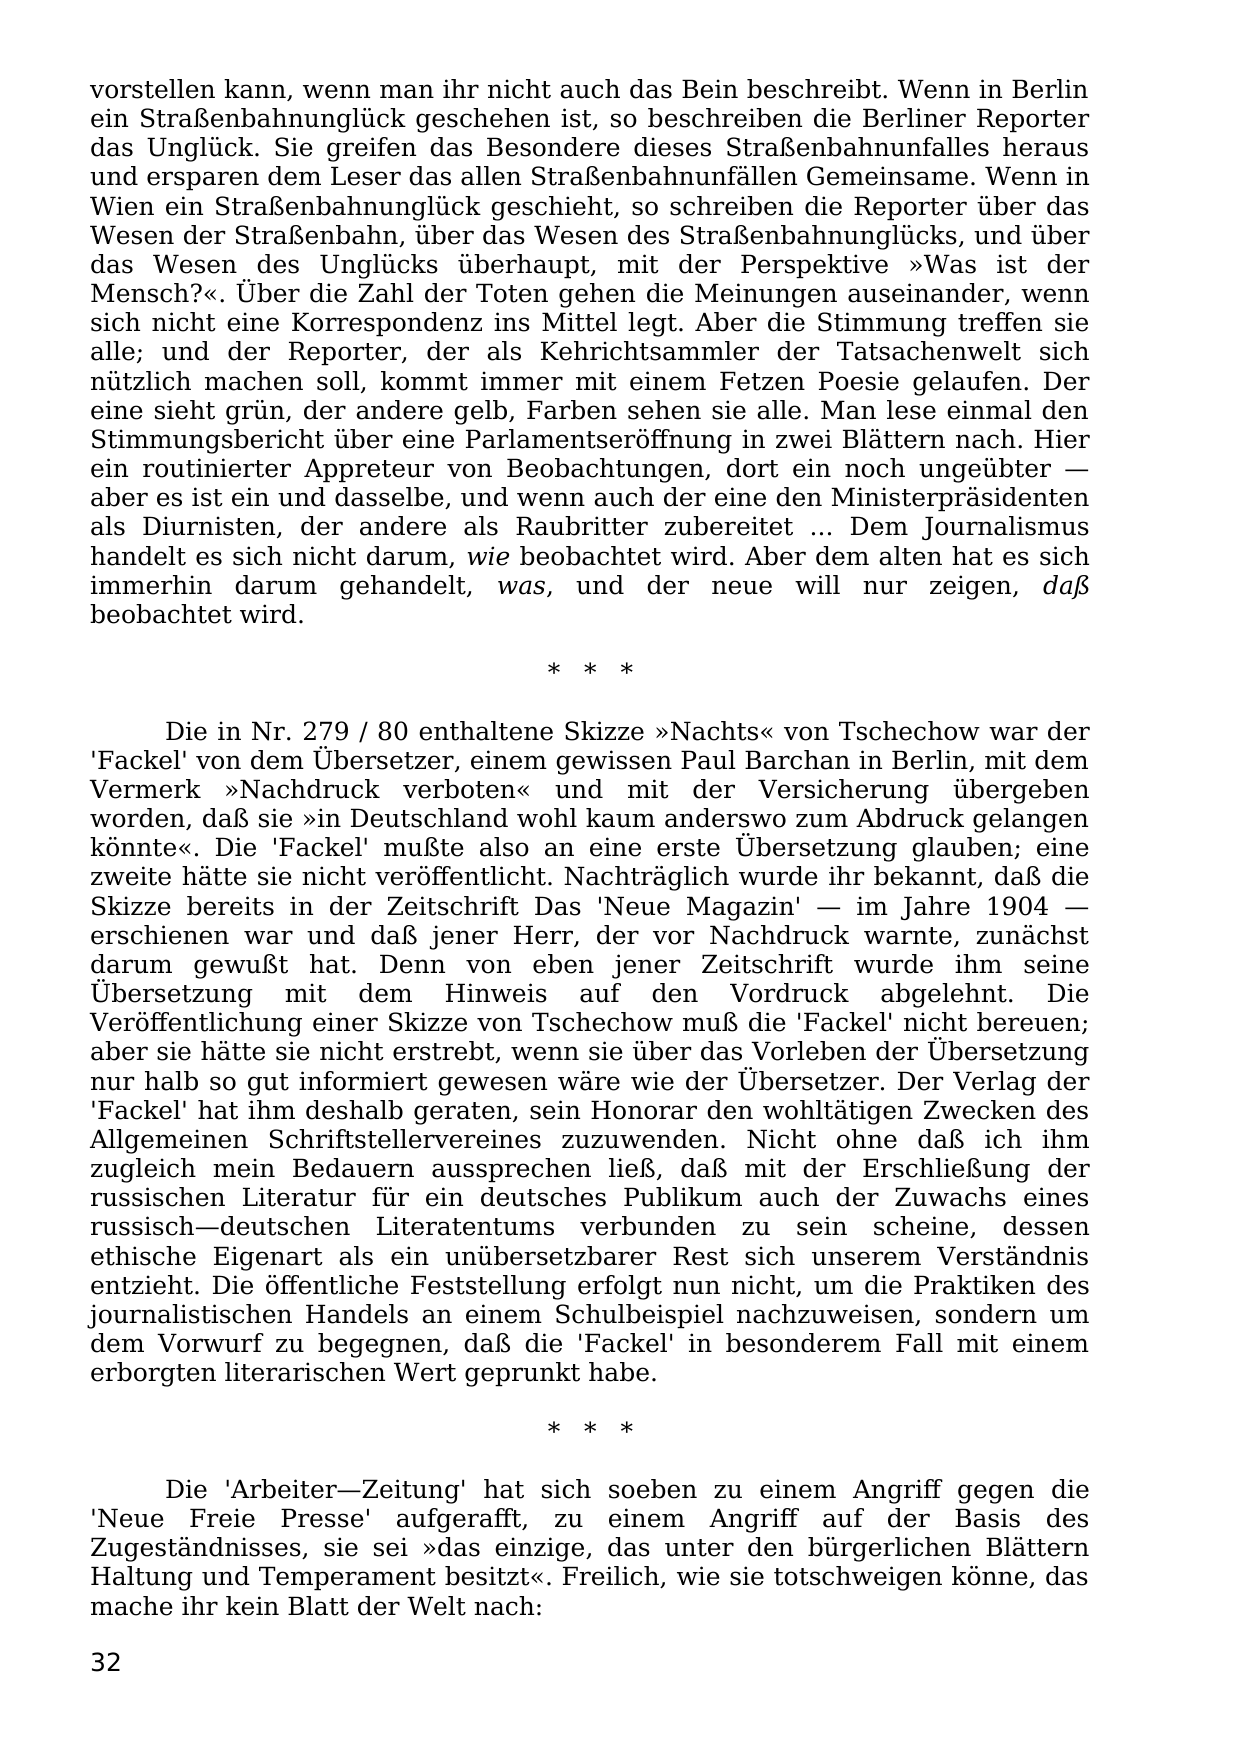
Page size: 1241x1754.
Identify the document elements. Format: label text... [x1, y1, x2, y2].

text Die in Nr. 279 / 80 enthaltene Skizze »Nachts« von Tschechow war der 'Fackel' von dem Übersetzer, einem gewissen Paul Barchan in Berlin, mit dem Vermerk »Nachdruck verboten« und mit der Versicherung übergeben worden, daß sie »in Deutschland wohl kaum anderswo zum Abdruck gelangen könnte«. Die 'Fackel' mußte also an eine erste Übersetzung glauben; eine zweite hätte sie nicht veröffentlicht. Nachträglich wurde ihr bekannt, daß die Skizze bereits in der Zeitschrift Das 'Neue Magazin' — im Jahre 1904 — erschienen war und daß jener Herr, der vor Nachdruck warnte, zunächst darum gewußt hat. Denn von eben jener Zeitschrift wurde ihm seine Übersetzung mit dem Hinweis auf den Vordruck abgelehnt. Die Veröffentlichung einer Skizze von Tschechow muß die 'Fackel' nicht bereuen; aber sie hätte sie nicht erstrebt, wenn sie über das Vorleben der Übersetzung nur halb so gut informiert gewesen wäre wie der Übersetzer. Der Verlag der 'Fackel' hat ihm deshalb geraten, sein Honorar den wohltätigen Zwecken des Allgemeinen Schriftstellervereines zuzuwenden. Nicht ohne daß ich ihm zugleich mein Bedauern aussprechen ließ, daß mit der Erschließung der russischen Literatur für ein deutsches Publikum auch der Zuwachs eines russisch—deutschen Literatentums verbunden zu sein scheine, dessen ethische Eigenart als ein unübersetzbarer Rest sich unserem Verständnis entzieht. Die öffentliche Feststellung erfolgt nun nicht, um die Praktiken des journalistischen Handels an einem Schulbeispiel nachzuweisen, sondern um dem Vorwurf zu begegnen, daß die 'Fackel' in besonderem Fall mit einem erborgten literarischen Wert geprunkt habe. [90, 717, 1091, 1387]
text * * * [90, 1417, 1091, 1446]
text * * * [90, 658, 1091, 687]
text vorstellen kann, wenn man ihr nicht auch das Bein beschreibt. Wenn in Berlin ein Straßenbahn­unglück geschehen ist, so beschreiben die Berliner Reporter das Unglück. Sie greifen das Besondere dieses Straßenbahnunfalles heraus und ersparen dem Leser das allen Straßenbahnunfällen Gemeinsame. Wenn in Wien ein Straßenbahnunglück geschieht, so schreiben die Reporter über das Wesen der Straßenbahn, über das Wesen des Straßenbahnunglücks, und über das Wesen des Unglücks überhaupt, mit der Perspektive »Was ist der Mensch?«. Über die Zahl der Toten gehen die Meinungen auseinander, wenn sich nicht eine Korrespondenz ins Mittel legt. Aber die Stimmung treffen sie alle; und der Reporter, der als Kehrichtsammler der Tatsachenwelt sich nützlich machen soll, kommt immer mit einem Fetzen Poesie gelaufen. Der eine sieht grün, der andere gelb, Farben sehen sie alle. Man lese einmal den Stimmungsbericht über eine Parlamentseröffnung in zwei Blättern nach. Hier ein routinierter Appreteur von Beobachtungen, dort ein noch ungeübter — aber es ist ein und dasselbe, und wenn auch der eine den Ministerpräsidenten als Diurnisten, der andere als Raubritter zubereitet ... Dem Journalismus handelt es sich nicht darum, wie beobachtet wird. Aber dem alten hat es sich immerhin darum gehandelt, was, und der neue will nur zeigen, daß beobachtet wird. [90, 75, 1091, 629]
text Die 'Arbeiter—Zeitung' hat sich soeben zu einem Angriff gegen die 'Neue Freie Presse' aufgerafft, zu einem Angriff auf der Basis des Zugeständnisses, sie sei »das einzige, das unter den bürgerlichen Blättern Haltung und Temperament besitzt«. Freilich, wie sie totschweigen könne, das mache ihr kein Blatt der Welt nach: [90, 1475, 1091, 1621]
